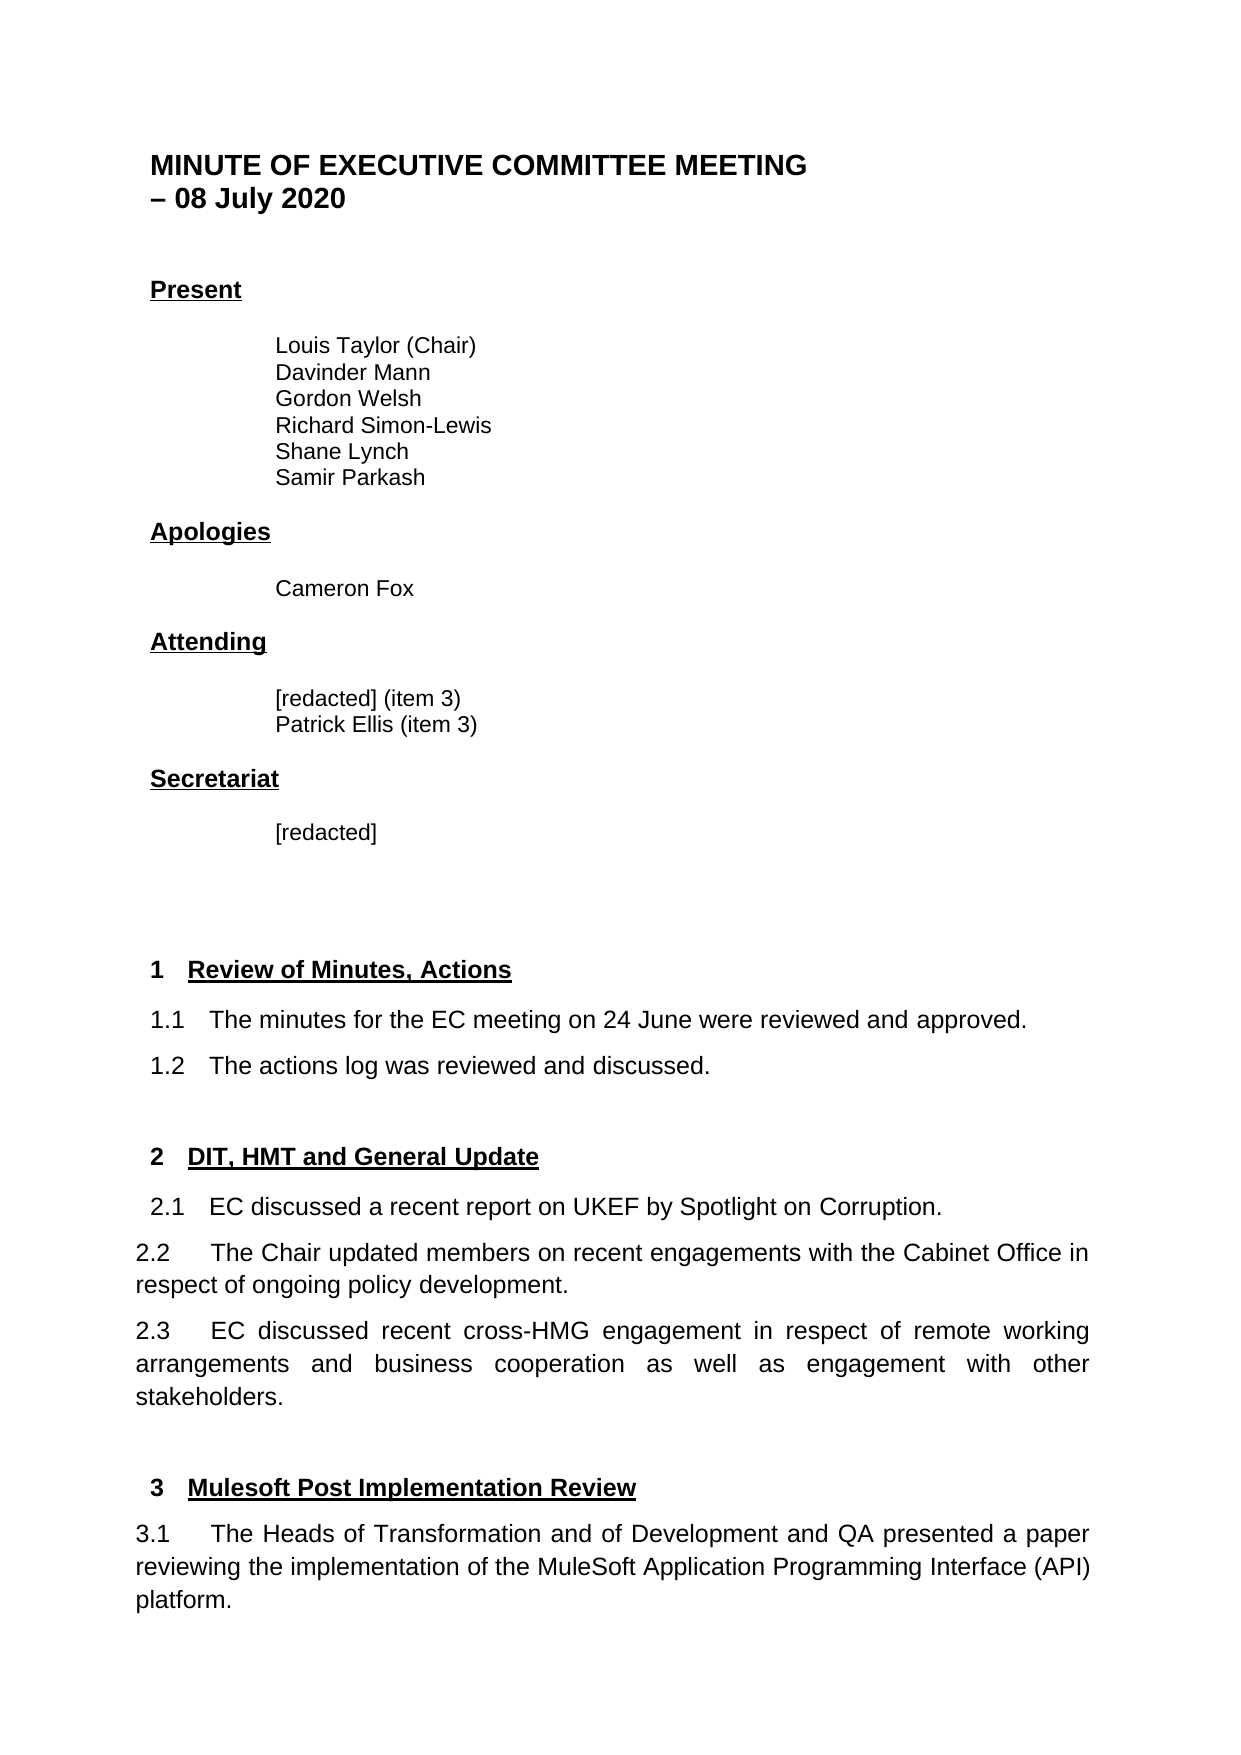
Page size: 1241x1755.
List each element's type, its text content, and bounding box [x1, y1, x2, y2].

list The minutes for the EC meeting on 24 June were reviewed and approved. [150, 1005, 1176, 1034]
text [redacted] [275, 792, 1176, 845]
text [redacted] (item 3) [200, 685, 1176, 711]
text Cameron Fox [200, 574, 1176, 601]
text Samir Parkash [200, 464, 1176, 491]
text Louis Taylor (Chair) [200, 332, 1176, 359]
list The Heads of Transformation and of Development and QA presented a paper reviewing the implementation of the MuleSoft Application Programming Interface (API) platform. [135, 1519, 1091, 1614]
subtitle DIT, HMT and General Update [150, 1142, 1176, 1171]
text Patrick Ellis (item 3) [200, 711, 1176, 737]
subtitle Review of Minutes, Actions [150, 955, 1176, 984]
subtitle Apologies [150, 517, 1176, 574]
text Shane Lynch [200, 438, 1176, 464]
subtitle Mulesoft Post Implementation Review [150, 1473, 1176, 1502]
list The Chair updated members on recent engagements with the Cabinet Office in respect of ongoing policy development. [135, 1237, 1091, 1299]
list EC discussed a recent report on UKEF by Spotlight on Corruption. [150, 1192, 1176, 1221]
text Davinder Mann [200, 359, 1176, 385]
list EC discussed recent cross-HMG engagement in respect of remote working arrangements and business cooperation as well as engagement with other stakeholders. [135, 1316, 1091, 1411]
subtitle Present [150, 275, 1176, 332]
text Gordon Welsh [200, 385, 1176, 412]
subtitle Secretariat [150, 764, 1176, 792]
subtitle MINUTE OF EXECUTIVE COMMITTEE MEETING – 08 July 2020 [150, 148, 810, 215]
text Richard Simon-Lewis [200, 412, 1176, 438]
subtitle Attending [150, 627, 1176, 685]
list The actions log was reviewed and discussed. [150, 1051, 1176, 1079]
